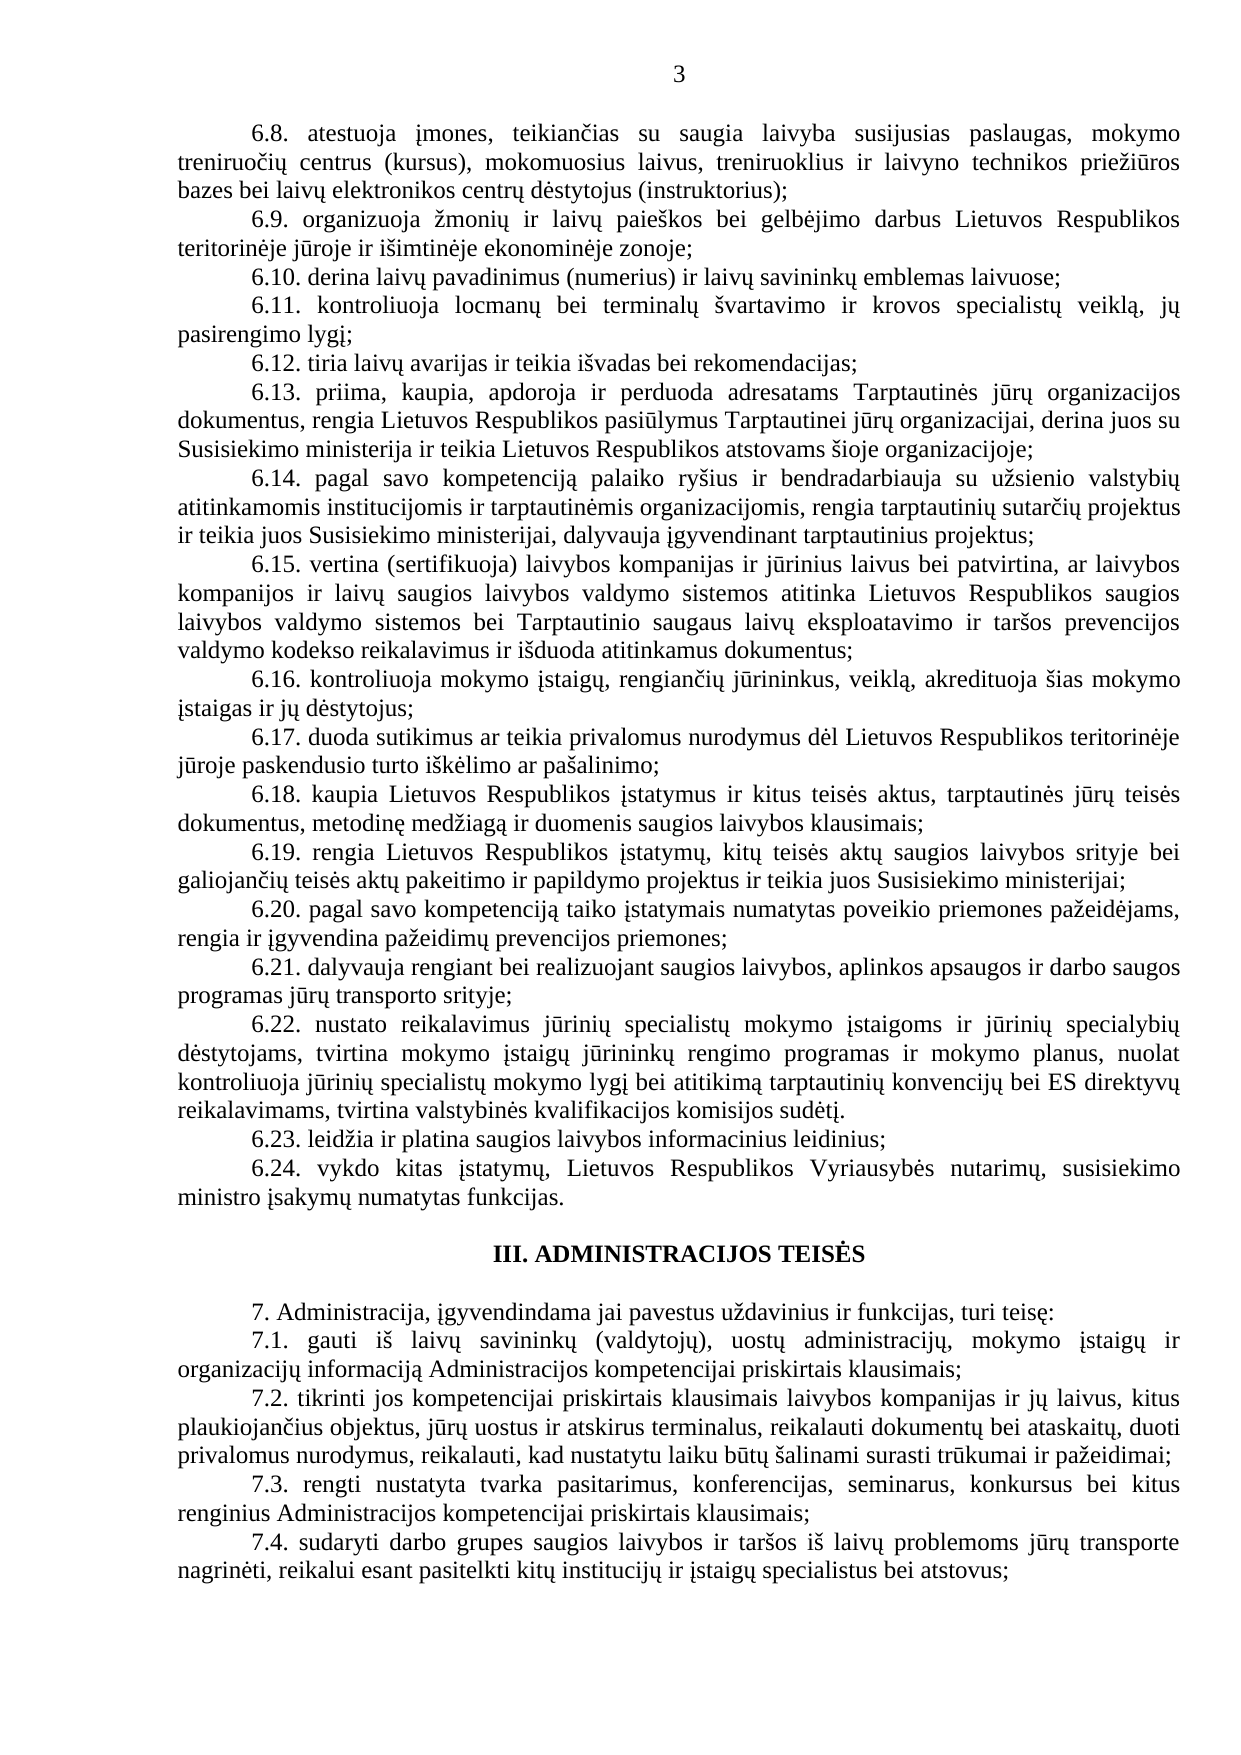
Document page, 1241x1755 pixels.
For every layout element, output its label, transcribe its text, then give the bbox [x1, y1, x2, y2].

text 6.13. priima, kaupia, apdoroja ir perduoda adresatams Tarptautinės jūrų organizacijos dokumentus, rengia Lietuvos Respublikos pasiūlymus Tarptautinei jūrų organizacijai, derina juos su Susisiekimo ministerija ir teikia Lietuvos Respublikos atstovams šioje organizacijoje; [177, 377, 1181, 463]
text 6.18. kaupia Lietuvos Respublikos įstatymus ir kitus teisės aktus, tarptautinės jūrų teisės dokumentus, metodinę medžiagą ir duomenis saugios laivybos klausimais; [177, 779, 1181, 837]
text 7.4. sudaryti darbo grupes saugios laivybos ir taršos iš laivų problemoms jūrų transporte nagrinėti, reikalui esant pasitelkti kitų institucijų ir įstaigų specialistus bei atstovus; [177, 1527, 1181, 1584]
text 7. Administracija, įgyvendindama jai pavestus uždavinius ir funkcijas, turi teisę: [177, 1297, 1181, 1326]
text 6.12. tiria laivų avarijas ir teikia išvadas bei rekomendacijas; [177, 348, 1181, 377]
text 7.1. gauti iš laivų savininkų (valdytojų), uostų administracijų, mokymo įstaigų ir organizacijų informaciją Administracijos kompetencijai priskirtais klausimais; [177, 1326, 1181, 1383]
text 6.14. pagal savo kompetenciją palaiko ryšius ir bendradarbiauja su užsienio valstybių atitinkamomis institucijomis ir tarptautinėmis organizacijomis, rengia tarptautinių sutarčių projektus ir teikia juos Susisiekimo ministerijai, dalyvauja įgyvendinant tarptautinius projektus; [177, 463, 1181, 549]
text 6.17. duoda sutikimus ar teikia privalomus nurodymus dėl Lietuvos Respublikos teritorinėje jūroje paskendusio turto iškėlimo ar pašalinimo; [177, 722, 1181, 779]
text 6.24. vykdo kitas įstatymų, Lietuvos Respublikos Vyriausybės nutarimų, susisiekimo ministro įsakymų numatytas funkcijas. [177, 1153, 1181, 1211]
text 6.16. kontroliuoja mokymo įstaigų, rengiančių jūrininkus, veiklą, akredituoja šias mokymo įstaigas ir jų dėstytojus; [177, 664, 1181, 722]
text 6.21. dalyvauja rengiant bei realizuojant saugios laivybos, aplinkos apsaugos ir darbo saugos programas jūrų transporto srityje; [177, 952, 1181, 1009]
text 6.9. organizuoja žmonių ir laivų paieškos bei gelbėjimo darbus Lietuvos Respublikos teritorinėje jūroje ir išimtinėje ekonominėje zonoje; [177, 204, 1181, 262]
text 6.10. derina laivų pavadinimus (numerius) ir laivų savininkų emblemas laivuose; [177, 262, 1181, 291]
text III. Administracijos teisės [177, 1239, 1181, 1268]
text 7.3. rengti nustatyta tvarka pasitarimus, konferencijas, seminarus, konkursus bei kitus renginius Administracijos kompetencijai priskirtais klausimais; [177, 1469, 1181, 1527]
text 6.15. vertina (sertifikuoja) laivybos kompanijas ir jūrinius laivus bei patvirtina, ar laivybos kompanijos ir laivų saugios laivybos valdymo sistemos atitinka Lietuvos Respublikos saugios laivybos valdymo sistemos bei Tarptautinio saugaus laivų eksploatavimo ir taršos prevencijos valdymo kodekso reikalavimus ir išduoda atitinkamus dokumentus; [177, 549, 1181, 664]
text 6.20. pagal savo kompetenciją taiko įstatymais numatytas poveikio priemones pažeidėjams, rengia ir įgyvendina pažeidimų prevencijos priemones; [177, 894, 1181, 952]
text 6.23. leidžia ir platina saugios laivybos informacinius leidinius; [177, 1124, 1181, 1153]
text 6.19. rengia Lietuvos Respublikos įstatymų, kitų teisės aktų saugios laivybos srityje bei galiojančių teisės aktų pakeitimo ir papildymo projektus ir teikia juos Susisiekimo ministerijai; [177, 837, 1181, 894]
text 6.22. nustato reikalavimus jūrinių specialistų mokymo įstaigoms ir jūrinių specialybių dėstytojams, tvirtina mokymo įstaigų jūrininkų rengimo programas ir mokymo planus, nuolat kontroliuoja jūrinių specialistų mokymo lygį bei atitikimą tarptautinių konvencijų bei ES direktyvų reikalavimams, tvirtina valstybinės kvalifikacijos komisijos sudėtį. [177, 1009, 1181, 1124]
text 6.8. atestuoja įmones, teikiančias su saugia laivyba susijusias paslaugas, mokymo treniruočių centrus (kursus), mokomuosius laivus, treniruoklius ir laivyno technikos priežiūros bazes bei laivų elektronikos centrų dėstytojus (instruktorius); [177, 118, 1181, 204]
text 6.11. kontroliuoja locmanų bei terminalų švartavimo ir krovos specialistų veiklą, jų pasirengimo lygį; [177, 291, 1181, 348]
text 7.2. tikrinti jos kompetencijai priskirtais klausimais laivybos kompanijas ir jų laivus, kitus plaukiojančius objektus, jūrų uostus ir atskirus terminalus, reikalauti dokumentų bei ataskaitų, duoti privalomus nurodymus, reikalauti, kad nustatytu laiku būtų šalinami surasti trūkumai ir pažeidimai; [177, 1383, 1181, 1469]
